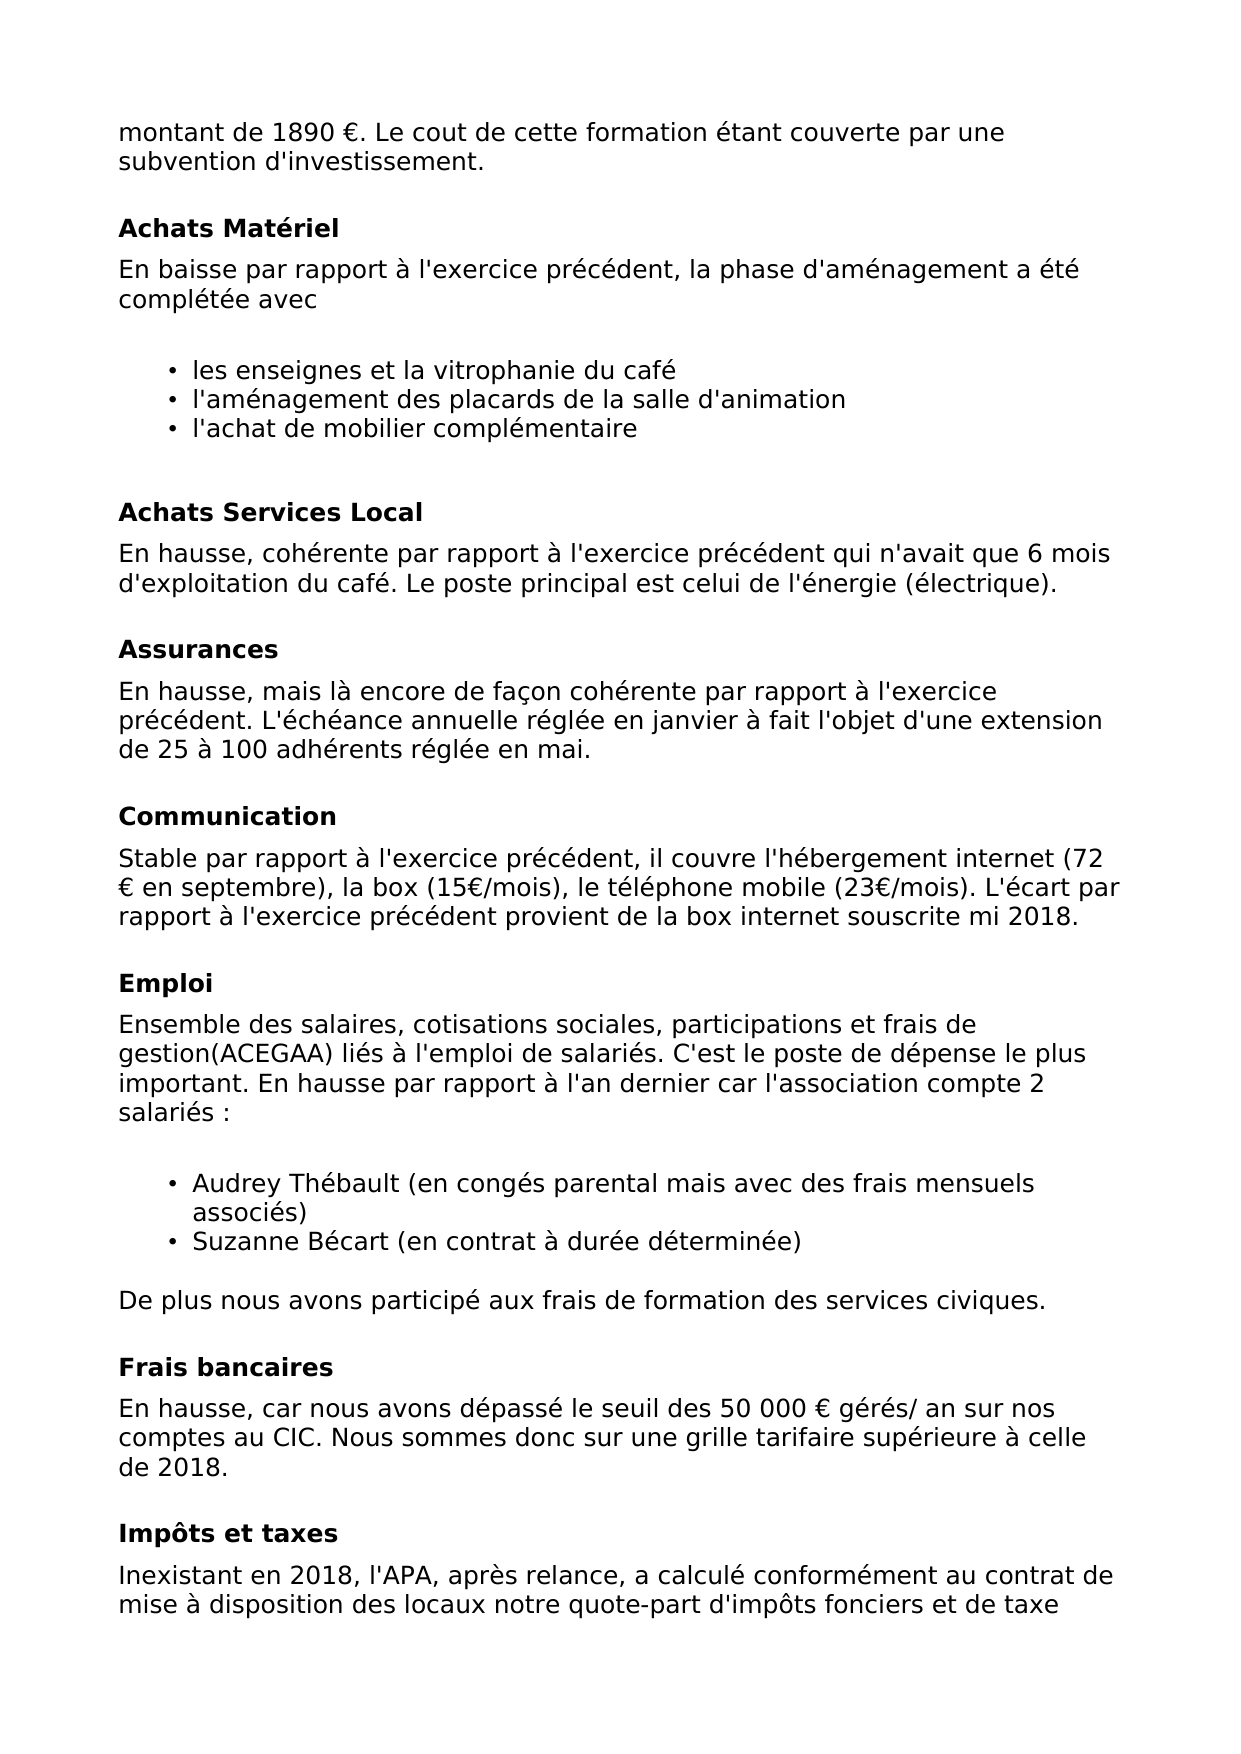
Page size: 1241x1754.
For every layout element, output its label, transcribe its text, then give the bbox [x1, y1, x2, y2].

list l'aménagement des placards de la salle d'animation [177, 385, 1122, 414]
text En hausse, mais là encore de façon cohérente par rapport à l'exercice précédent. L'échéance annuelle réglée en janvier à fait l'objet d'une extension de 25 à 100 adhérents réglée en mai. [118, 677, 1122, 764]
text Stable par rapport à l'exercice précédent, il couvre l'hébergement internet (72 € en septembre), la box (15€/mois), le téléphone mobile (23€/mois). L'écart par rapport à l'exercice précédent provient de la box internet souscrite mi 2018. [118, 844, 1122, 931]
text De plus nous avons participé aux frais de formation des services civiques. [118, 1286, 1122, 1315]
subtitle Achats Matériel [118, 214, 1122, 243]
subtitle Frais bancaires [118, 1353, 1122, 1382]
list Suzanne Bécart (en contrat à durée déterminée) [177, 1227, 1122, 1257]
subtitle Emploi [118, 969, 1122, 998]
text En hausse, car nous avons dépassé le seuil des 50 000 € gérés/ an sur nos comptes au CIC. Nous sommes donc sur une grille tarifaire supérieure à celle de 2018. [118, 1394, 1122, 1482]
text En hausse, cohérente par rapport à l'exercice précédent qui n'avait que 6 mois d'exploitation du café. Le poste principal est celui de l'énergie (électrique). [118, 539, 1122, 598]
list Audrey Thébault (en congés parental mais avec des frais mensuels associés) [177, 1169, 1122, 1227]
subtitle Assurances [118, 635, 1122, 664]
subtitle Impôts et taxes [118, 1519, 1122, 1548]
text montant de 1890 €. Le cout de cette formation étant couverte par une subvention d'investissement. [118, 118, 1122, 176]
subtitle Communication [118, 802, 1122, 831]
list les enseignes et la vitrophanie du café [177, 356, 1122, 385]
text Inexistant en 2018, l'APA, après relance, a calculé conformément au contrat de mise à disposition des locaux notre quote-part d'impôts fonciers et de taxe [118, 1561, 1122, 1619]
list l'achat de mobilier complémentaire [177, 414, 1122, 443]
subtitle Achats Services Local [118, 498, 1122, 527]
text En baisse par rapport à l'exercice précédent, la phase d'aménagement a été complétée avec [118, 256, 1122, 314]
text Ensemble des salaires, cotisations sociales, participations et frais de gestion(ACEGAA) liés à l'emploi de salariés. C'est le poste de dépense le plus important. En hausse par rapport à l'an dernier car l'association compte 2 salariés : [118, 1010, 1122, 1127]
